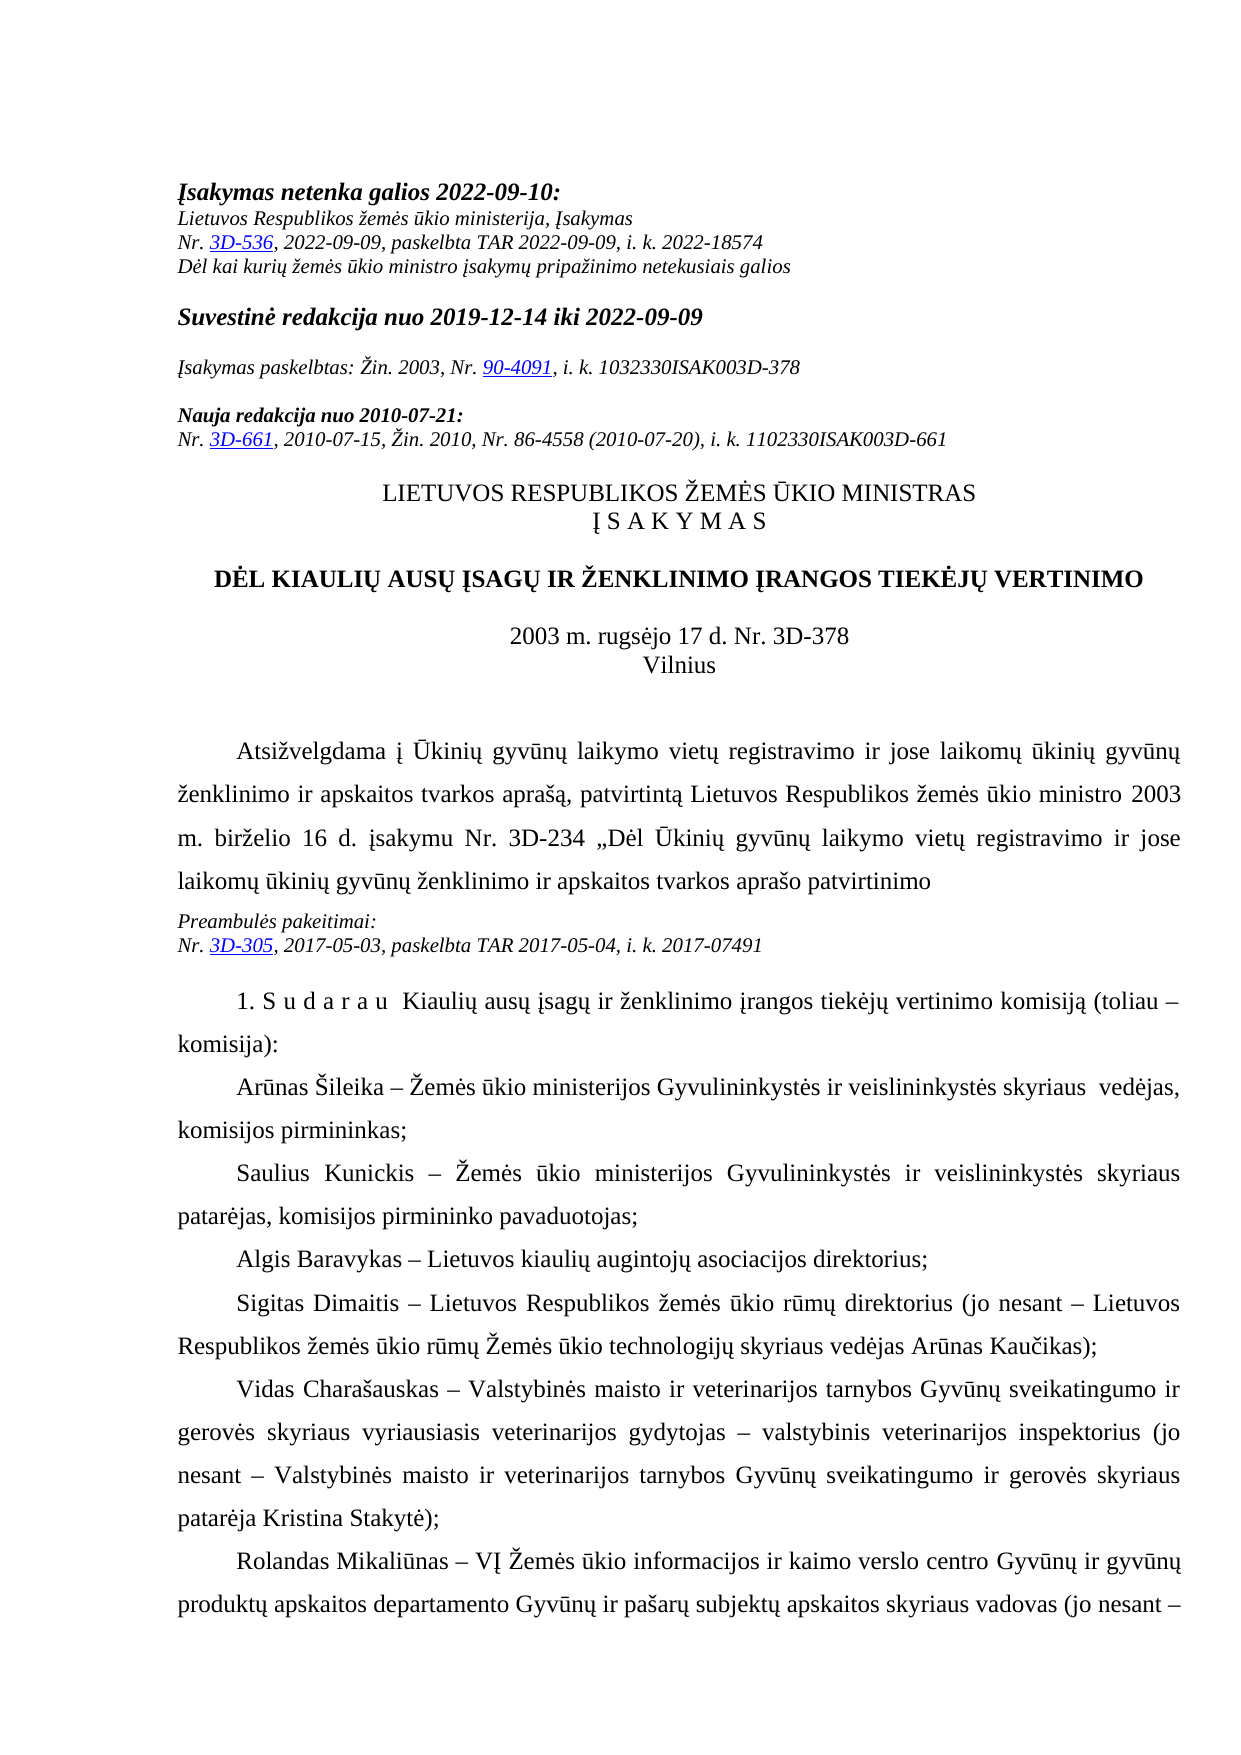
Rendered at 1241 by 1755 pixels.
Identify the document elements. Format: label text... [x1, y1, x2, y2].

text Suvestinė redakcija nuo 2019-12-14 iki 2022-09-09 [177, 302, 1181, 331]
text Vilnius [177, 650, 1181, 679]
text Vidas Charašauskas – Valstybinės maisto ir veterinarijos tarnybos Gyvūnų sveikatingumo ir gerovės skyriaus vyriausiasis veterinarijos gydytojas – valstybinis veterinarijos inspektorius (jo nesant – Valstybinės maisto ir veterinarijos tarnybos Gyvūnų sveikatingumo ir gerovės skyriaus patarėja Kristina Stakytė); [177, 1374, 1181, 1532]
text Įsakymas netenka galios 2022-09-10: [177, 177, 1181, 206]
text ĮSAKYMAS [177, 506, 1181, 535]
text Atsižvelgdama į Ūkinių gyvūnų laikymo vietų registravimo ir jose laikomų ūkinių gyvūnų ženklinimo ir apskaitos tvarkos aprašą, patvirtintą Lietuvos Respublikos žemės ūkio ministro 2003 m. birželio 16 d. įsakymu Nr. 3D-234 „Dėl Ūkinių gyvūnų laikymo vietų registravimo ir jose laikomų ūkinių gyvūnų ženklinimo ir apskaitos tvarkos aprašo patvirtinimo [177, 736, 1181, 894]
text LIETUVOS RESPUBLIKOS ŽEMĖS ŪKIO MINISTRAS [177, 478, 1181, 506]
text Nr. 3D-305, 2017-05-03, paskelbta TAR 2017-05-04, i. k. 2017-07491 [177, 933, 1181, 957]
text Nr. 3D-661, 2010-07-15, Žin. 2010, Nr. 86-4558 (2010-07-20), i. k. 1102330ISAK003D-661 [177, 427, 1181, 451]
text Dėl kai kurių žemės ūkio ministro įsakymų pripažinimo netekusiais galios [177, 254, 1181, 278]
text 2003 m. rugsėjo 17 d. Nr. 3D-378 [177, 621, 1181, 650]
text Saulius Kunickis – Žemės ūkio ministerijos Gyvulininkystės ir veislininkystės skyriaus patarėjas, komisijos pirmininko pavaduotojas; [177, 1158, 1181, 1230]
text 1. S u d a r a u Kiaulių ausų įsagų ir ženklinimo įrangos tiekėjų vertinimo komisiją (toliau – komisija): [177, 986, 1181, 1058]
text Algis Baravykas – Lietuvos kiaulių augintojų asociacijos direktorius; [177, 1244, 1181, 1273]
text Nauja redakcija nuo 2010-07-21: [177, 403, 1181, 427]
text Įsakymas paskelbtas: Žin. 2003, Nr. 90-4091, i. k. 1032330ISAK003D-378 [177, 355, 1181, 379]
text Sigitas Dimaitis – Lietuvos Respublikos žemės ūkio rūmų direktorius (jo nesant – Lietuvos Respublikos žemės ūkio rūmų Žemės ūkio technologijų skyriaus vedėjas Arūnas Kaučikas); [177, 1288, 1181, 1359]
text DĖL KIAULIŲ AUSŲ ĮSAGŲ IR ŽENKLINIMO ĮRANGOS TIEKĖJŲ VERTINIMO [177, 564, 1181, 593]
text Rolandas Mikaliūnas – VĮ Žemės ūkio informacijos ir kaimo verslo centro Gyvūnų ir gyvūnų produktų apskaitos departamento Gyvūnų ir pašarų subjektų apskaitos skyriaus vadovas (jo nesant – [177, 1546, 1181, 1618]
text Lietuvos Respublikos žemės ūkio ministerija, Įsakymas [177, 206, 1181, 230]
text Arūnas Šileika – Žemės ūkio ministerijos Gyvulininkystės ir veislininkystės skyriaus vedėjas, komisijos pirmininkas; [177, 1072, 1181, 1144]
text Nr. 3D-536, 2022-09-09, paskelbta TAR 2022-09-09, i. k. 2022-18574 [177, 230, 1181, 254]
text Preambulės pakeitimai: [177, 909, 1181, 933]
